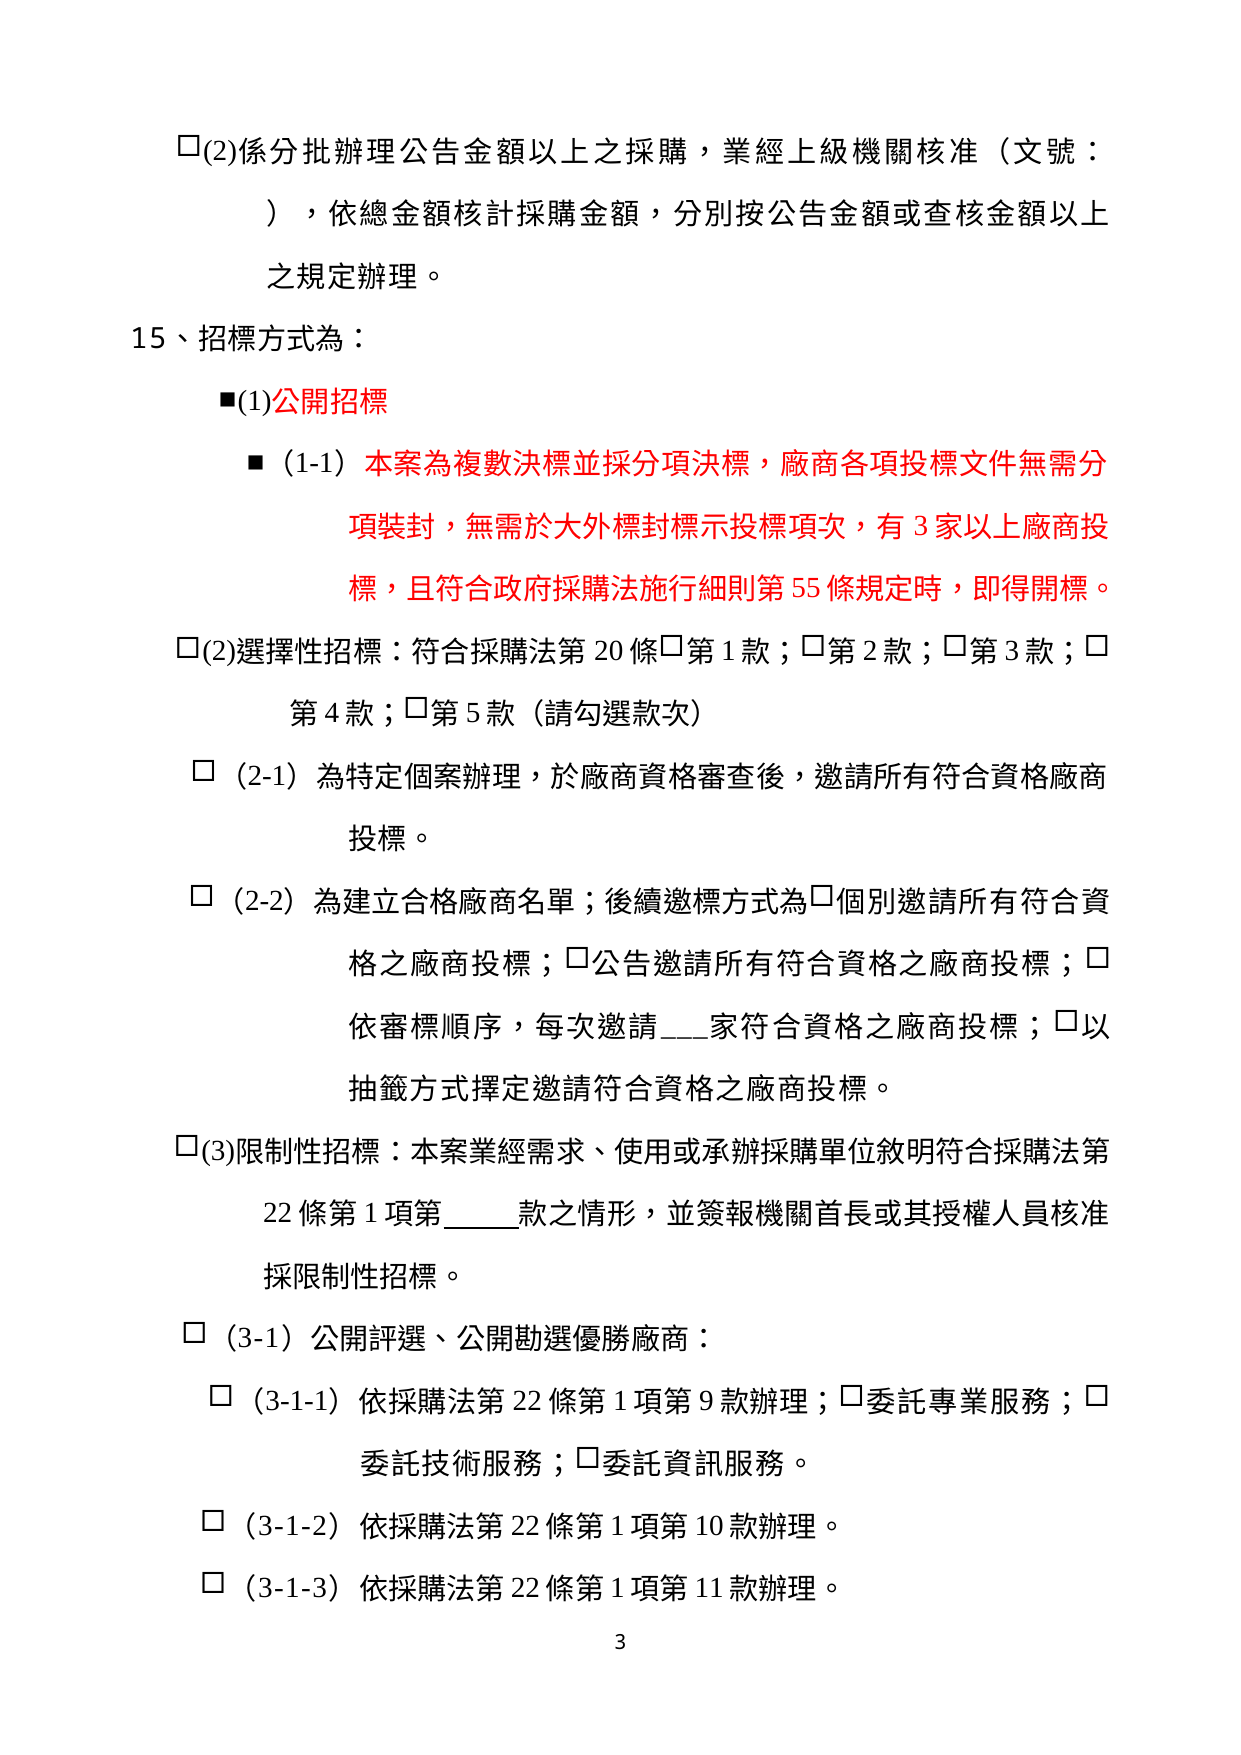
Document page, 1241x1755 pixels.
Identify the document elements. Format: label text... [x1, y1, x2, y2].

text （3-1-2）依採購法第22條第1項第10款辦理。 [130, 1483, 1110, 1545]
text (3)限制性招標：本案業經需求、使用或承辦採購單位敘明符合採購法第22條第1項第 款之情形，並簽報機關首長或其授權人員核准採限制性招標。 [130, 1108, 1110, 1295]
text (2)係分批辦理公告金額以上之採購，業經上級機關核准（文號： ），依總金額核計採購金額，分別按公告金額或查核金額以上之規定辦理。 [130, 108, 1110, 295]
text （2-2）為建立合格廠商名單；後續邀標方式為個別邀請所有符合資格之廠商投標；公告邀請所有符合資格之廠商投標；依審標順序，每次邀請___家符合資格之廠商投標；以抽籤方式擇定邀請符合資格之廠商投標。 [130, 858, 1110, 1108]
text （3-1-1）依採購法第22條第1項第9款辦理；委託專業服務；委託技術服務；委託資訊服務。 [130, 1358, 1110, 1483]
list 招標方式為： [130, 295, 1110, 358]
text ■(1)公開招標 [218, 358, 1110, 420]
text （2-1）為特定個案辦理，於廠商資格審查後，邀請所有符合資格廠商投標。 [130, 733, 1110, 858]
text （3-1）公開評選、公開勘選優勝廠商： [130, 1295, 1110, 1358]
text （3-1-3）依採購法第22條第1項第11款辦理。 [130, 1545, 1110, 1608]
text ■（1-1）本案為複數決標並採分項決標，廠商各項投標文件無需分項裝封，無需於大外標封標示投標項次，有3家以上廠商投標，且符合政府採購法施行細則第55條規定時，即得開標。 [247, 420, 1110, 608]
text (2)選擇性招標：符合採購法第20條第1款；第2款；第3款；第4款；第5款（請勾選款次） [130, 608, 1110, 733]
